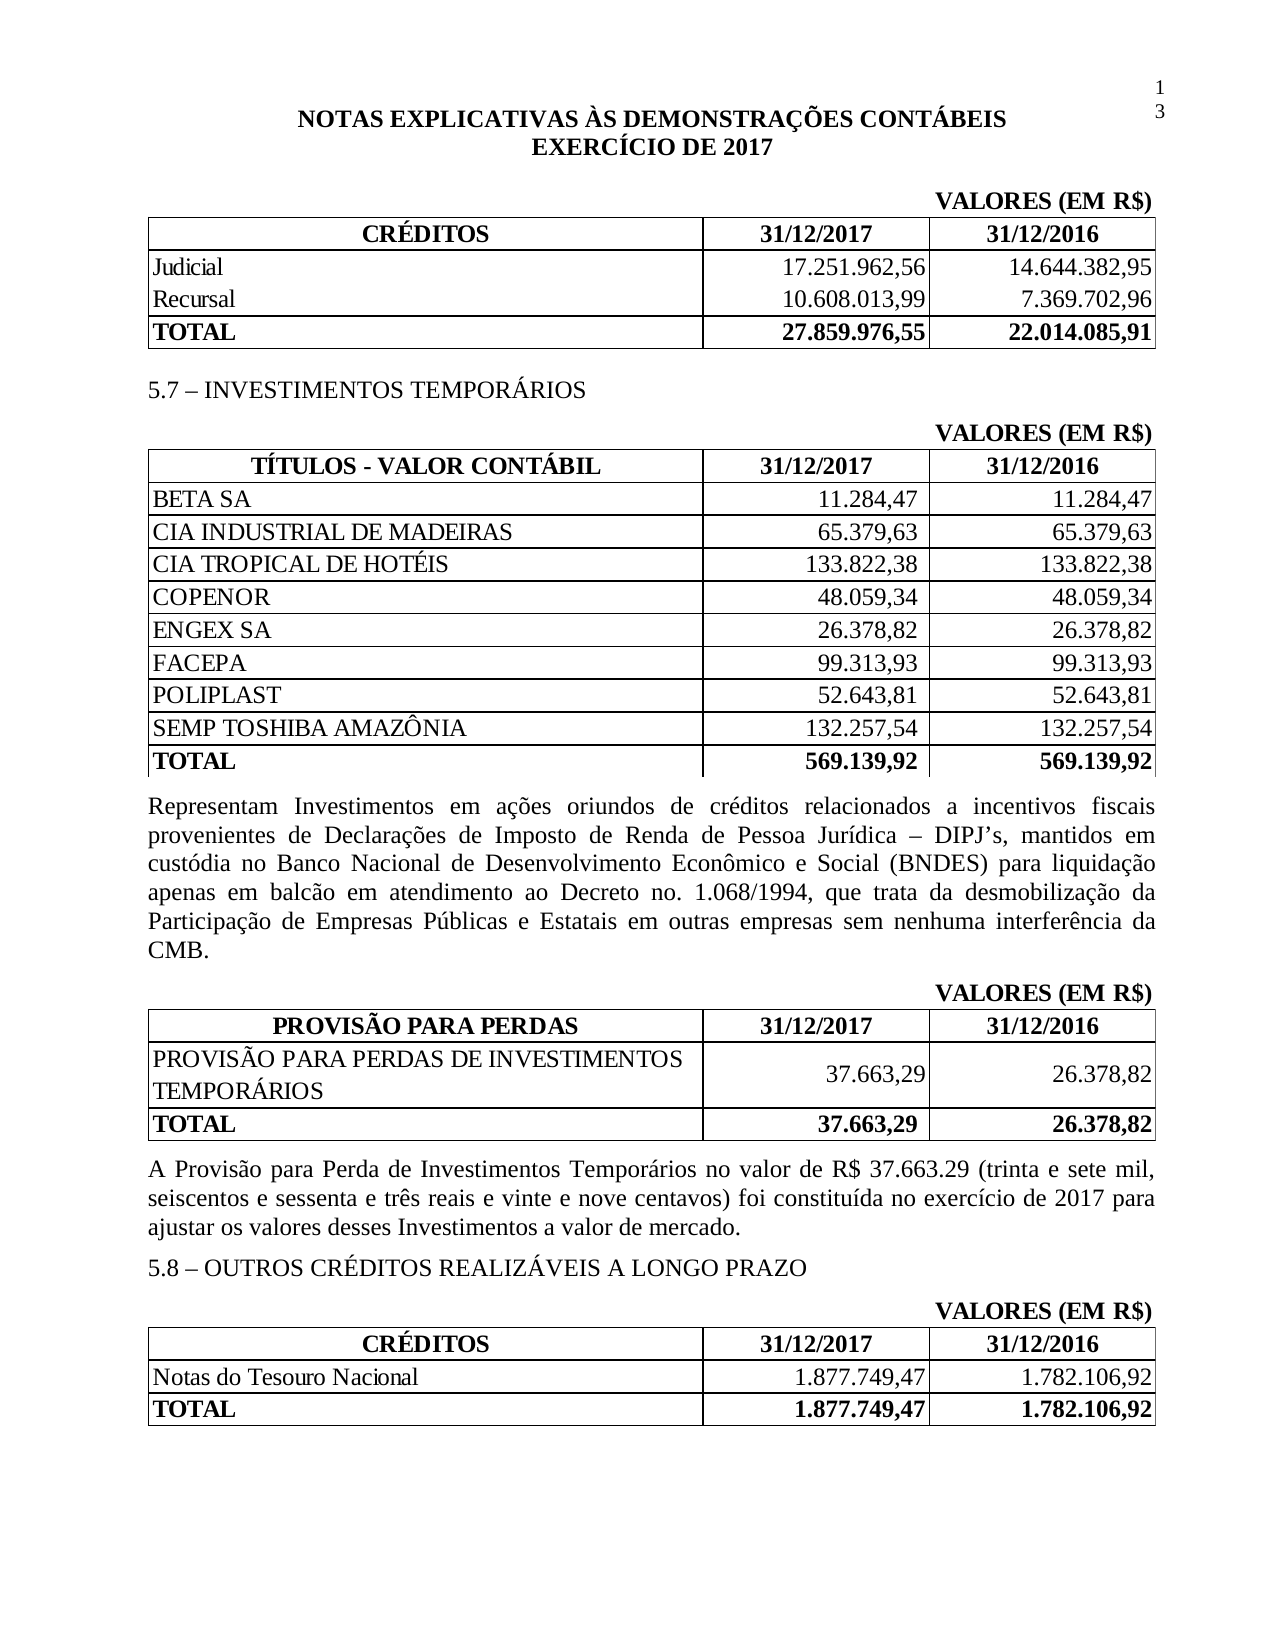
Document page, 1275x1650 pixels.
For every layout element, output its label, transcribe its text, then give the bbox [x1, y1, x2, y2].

text Representam Investimentos em ações oriundos de créditos relacionados a incentivos fiscais provenientes de Declarações de Imposto de Renda de Pessoa Jurídica – DIPJ’s, mantidos em custódia no Banco Nacional de Desenvolvimento Econômico e Social (BNDES) para liquidação apenas em balcão em atendimento ao Decreto no. 1.068/1994, que trata da desmobilização da Participação de Empresas Públicas e Estatais em outras empresas sem nenhuma interferência da CMB. [148, 791, 1157, 963]
text 5.7 – INVESTIMENTOS TEMPORÁRIOS [148, 375, 1157, 403]
text A Provisão para Perda de Investimentos Temporários no valor de R$ 37.663.29 (trinta e sete mil, seiscentos e sessenta e três reais e vinte e nove centavos) foi constituída no exercício de 2017 para ajustar os valores desses Investimentos a valor de mercado. [148, 1154, 1157, 1240]
text 5.8 – OUTROS CRÉDITOS REALIZÁVEIS A LONGO PRAZO [148, 1253, 1157, 1282]
